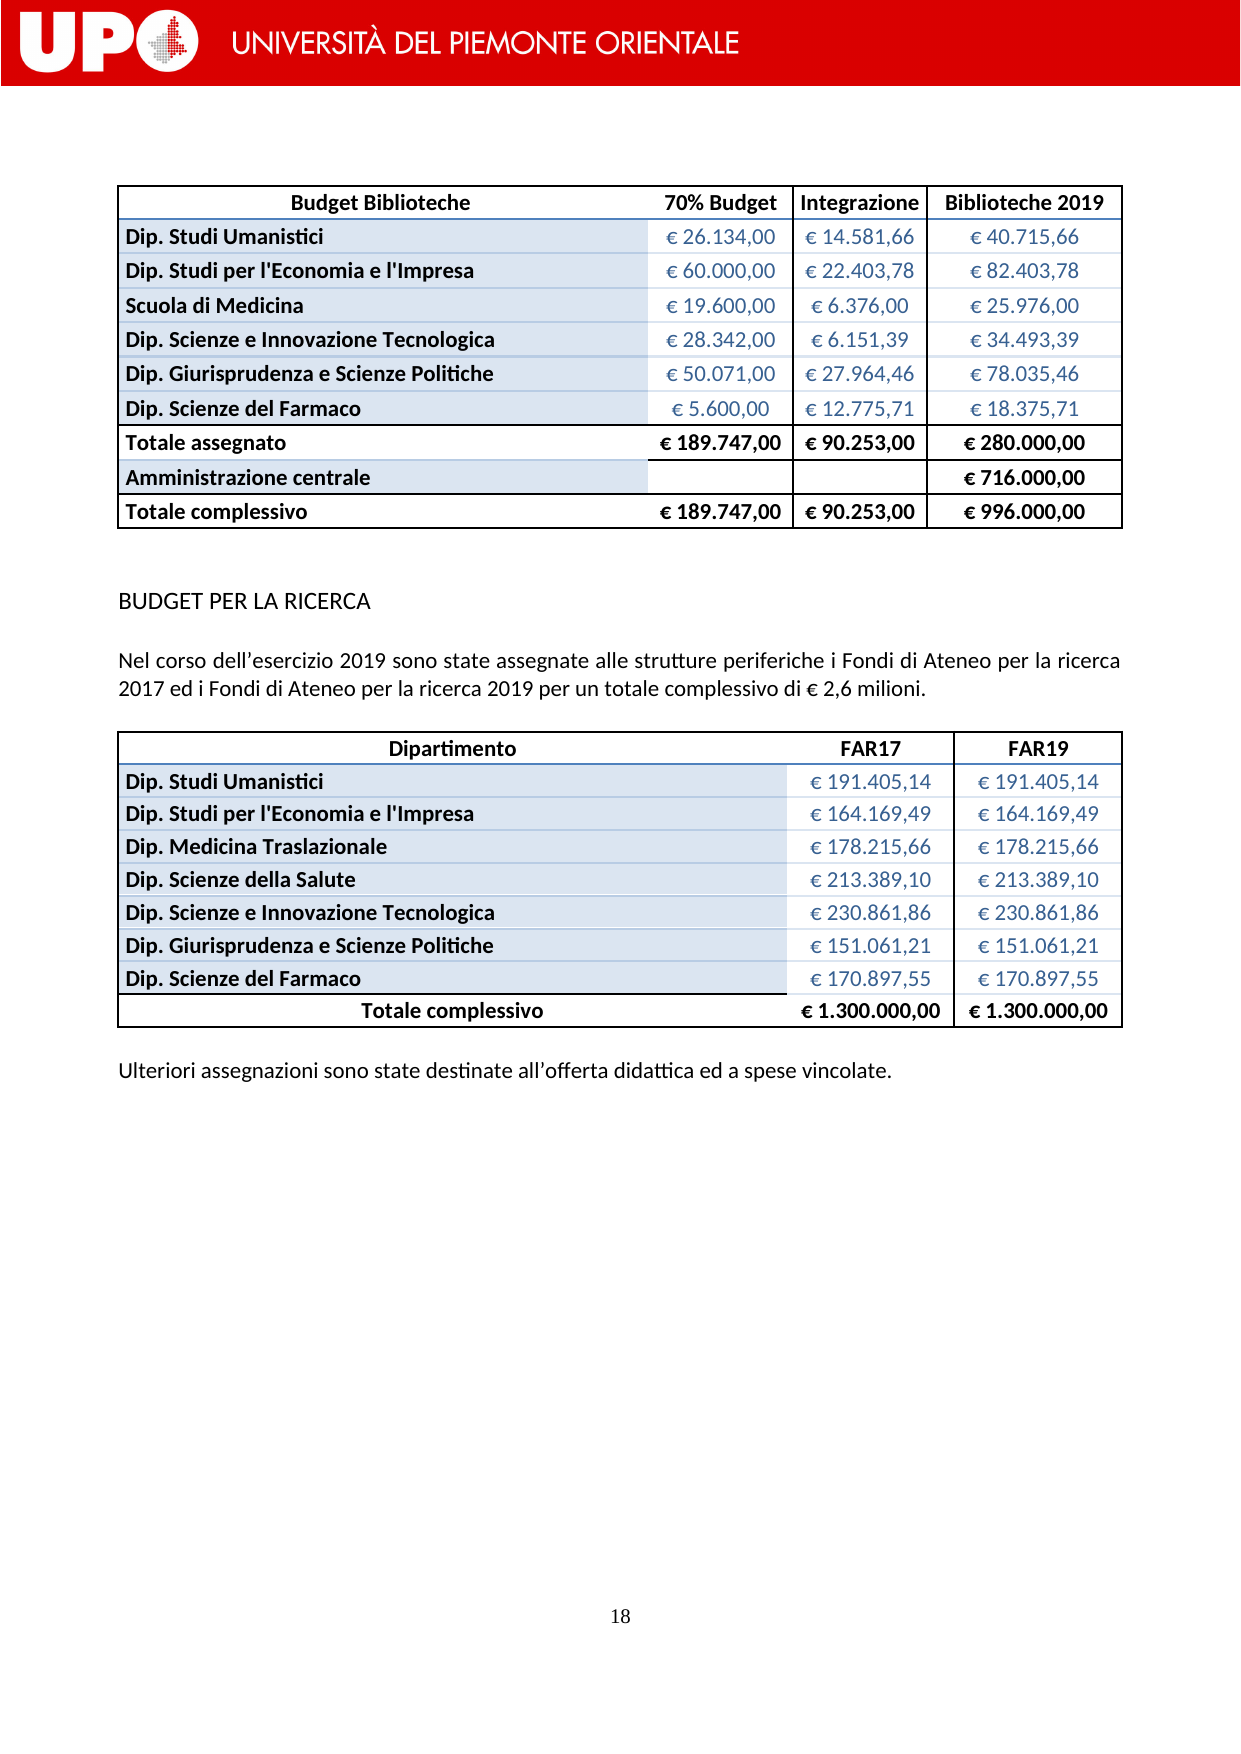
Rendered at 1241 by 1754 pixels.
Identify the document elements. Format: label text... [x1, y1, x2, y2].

table_cell Dip. Medicina Traslazionale [119, 831, 787, 862]
table_cell Dip. Giurisprudenza e Scienze Politiche [119, 930, 787, 960]
table_cell € 60.000,00 [648, 254, 792, 287]
table_cell Totale assegnato [119, 426, 648, 458]
table_cell € 6.376,00 [794, 289, 926, 321]
table_cell € 178.215,66 [787, 831, 953, 862]
table_cell € 27.964,46 [794, 358, 926, 390]
table_cell € 191.405,14 [787, 765, 953, 796]
table_header 70% Budget [648, 187, 792, 218]
table_cell Dip. Scienze e Innovazione Tecnologica [119, 897, 787, 927]
table_cell Dip. Studi Umanistici [119, 765, 787, 796]
table_cell € 1.300.000,00 [787, 995, 953, 1026]
table_cell Scuola di Medicina [119, 289, 648, 321]
table_cell Dip. Studi per l'Economia e l'Impresa [119, 798, 787, 829]
table_cell € 40.715,66 [928, 220, 1121, 252]
table_cell Dip. Scienze del Farmaco [119, 962, 787, 993]
table_cell € 28.342,00 [648, 323, 792, 355]
table_cell € 5.600,00 [648, 392, 792, 424]
table_cell € 26.134,00 [648, 220, 792, 252]
table_cell Dip. Scienze e Innovazione Tecnologica [119, 323, 648, 355]
table_cell [794, 461, 926, 493]
subtitle BUDGET PER LA RICERCA [118, 585, 1122, 616]
table_header FAR19 [955, 733, 1121, 763]
table_cell € 230.861,86 [787, 897, 953, 927]
table_cell Totale complessivo [119, 495, 648, 527]
table_cell € 82.403,78 [928, 254, 1121, 287]
table_cell € 90.253,00 [794, 426, 926, 458]
table_cell € 19.600,00 [648, 289, 792, 321]
table_cell € 151.061,21 [955, 930, 1121, 960]
table_cell € 6.151,39 [794, 323, 926, 355]
table_cell € 34.493,39 [928, 323, 1121, 355]
table_cell Dip. Scienze della Salute [119, 864, 787, 894]
table_cell € 213.389,10 [787, 864, 953, 894]
table_cell Amministrazione centrale [119, 461, 648, 493]
table_header FAR17 [787, 733, 953, 763]
table_cell € 164.169,49 [955, 798, 1121, 829]
table_cell € 164.169,49 [787, 798, 953, 829]
table_cell [648, 461, 792, 493]
table_cell Dip. Giurisprudenza e Scienze Politiche [119, 358, 648, 390]
table_cell € 213.389,10 [955, 864, 1121, 894]
table_cell € 280.000,00 [928, 426, 1121, 458]
table_cell € 170.897,55 [787, 962, 953, 993]
table_cell € 50.071,00 [648, 358, 792, 390]
table_cell € 18.375,71 [928, 392, 1121, 424]
table_cell Totale complessivo [119, 995, 787, 1026]
table_cell € 191.405,14 [955, 765, 1121, 796]
table_cell € 178.215,66 [955, 831, 1121, 862]
table_cell € 151.061,21 [787, 930, 953, 960]
table_cell € 22.403,78 [794, 254, 926, 287]
table_cell Dip. Studi Umanistici [119, 220, 648, 252]
text Nel corso dell’esercizio 2019 sono state assegnate alle strutture periferiche i Fondi di Ateneo per la ricerca 2017 ed i Fondi di Ateneo per la ricerca 2019 per un totale complessivo di € 2,6 milioni. [118, 646, 1122, 702]
text Ulteriori assegnazioni sono state destinate all’offerta didattica ed a spese vincolate. [118, 1056, 1122, 1084]
table_cell € 189.747,00 [648, 495, 792, 527]
table_cell € 90.253,00 [794, 495, 926, 527]
table_cell € 25.976,00 [928, 289, 1121, 321]
table_cell Dip. Scienze del Farmaco [119, 392, 648, 424]
table_cell € 170.897,55 [955, 962, 1121, 993]
table_cell € 14.581,66 [794, 220, 926, 252]
table_header Budget Biblioteche [119, 187, 648, 218]
table_cell € 189.747,00 [648, 426, 792, 458]
table_cell € 716.000,00 [928, 461, 1121, 493]
table_cell Dip. Studi per l'Economia e l'Impresa [119, 254, 648, 287]
table_cell € 78.035,46 [928, 358, 1121, 390]
table_cell € 1.300.000,00 [955, 995, 1121, 1026]
table_header Integrazione [794, 187, 926, 218]
table_header Dipartimento [119, 733, 787, 763]
table_header Biblioteche 2019 [928, 187, 1121, 218]
table_cell € 230.861,86 [955, 897, 1121, 927]
table_cell € 12.775,71 [794, 392, 926, 424]
table_cell € 996.000,00 [928, 495, 1121, 527]
